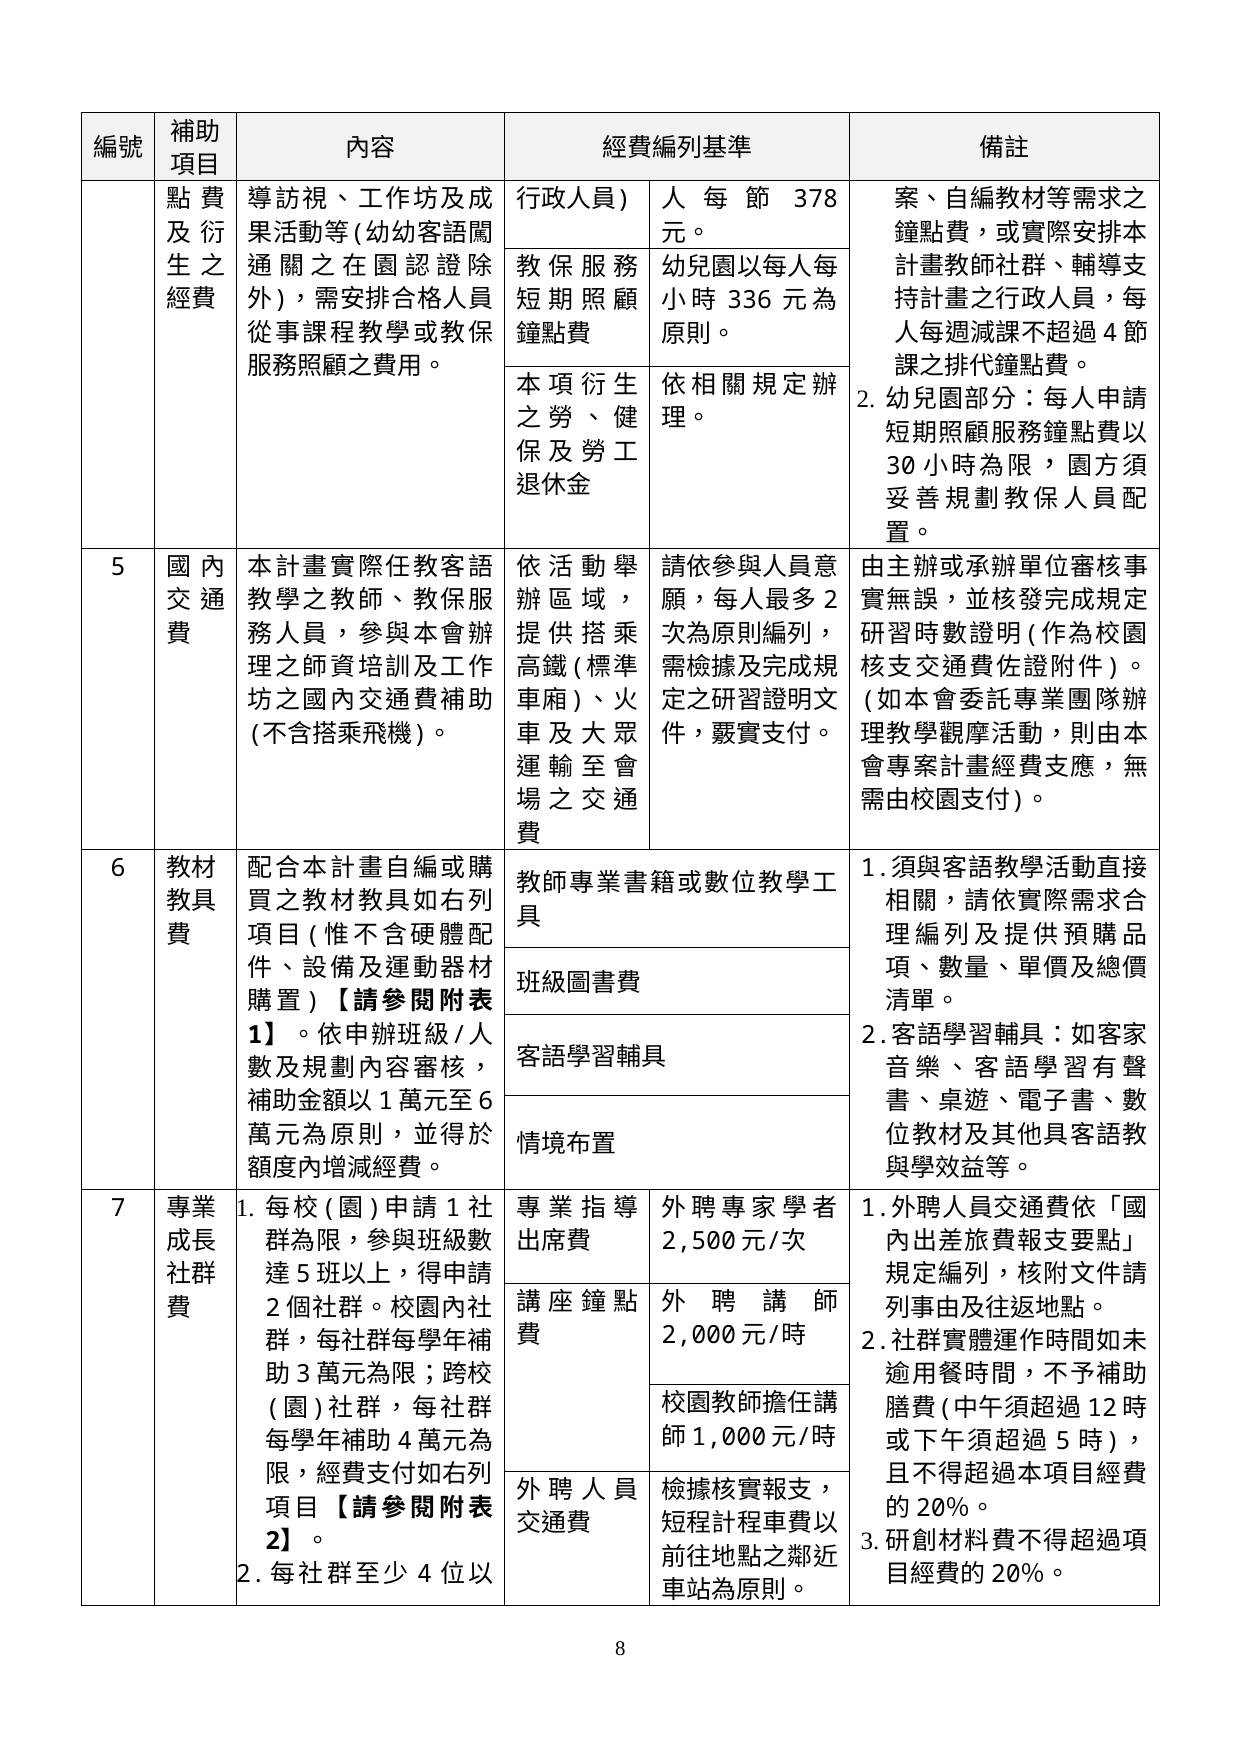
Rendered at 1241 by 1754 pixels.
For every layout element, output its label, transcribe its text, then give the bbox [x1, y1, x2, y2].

table_cell 依相關規定辦理。 [650, 367, 849, 548]
table_header 編號 [82, 113, 154, 180]
table_cell 國內交通費 [155, 549, 236, 849]
table_cell 外聘人員交通費 [505, 1472, 649, 1605]
table_cell 教保服務短期照顧鐘點費 [505, 249, 649, 366]
table_cell 專業成長社群費 [155, 1190, 236, 1605]
table_cell 班級圖書費 [505, 948, 849, 1014]
table_cell 本計畫實際任教客語教學之教師、教保服務人員，參與本會辦理之師資培訓及工作坊之國內交通費補助(不含搭乘飛機)。 [237, 549, 504, 849]
table_cell 人每節378元。 [650, 181, 849, 248]
table_cell 導訪視、工作坊及成果活動等(幼幼客語闖通關之在園認證除外)，需安排合格人員從事課程教學或教保服務照顧之費用。 [237, 181, 504, 548]
table_cell 案、自編教材等需求之鐘點費，或實際安排本計畫教師社群、輔導支持計畫之行政人員，每人每週減課不超過4節課之排代鐘點費。 幼兒園部分：每人申請短期照顧服務鐘點費以30小時為限，園方須妥善規劃教保人員配置。 [850, 181, 1159, 548]
table_header 內容 [237, 113, 504, 180]
table_header 補助項目 [155, 113, 236, 180]
table_cell 專業指導出席費 [505, 1190, 649, 1283]
table_cell 依活動舉辦區域，提供搭乘高鐵(標準車廂)、火車及大眾運輸至會場之交通費 [505, 549, 649, 849]
table_cell 檢據核實報支，短程計程車費以前往地點之鄰近車站為原則。 [650, 1472, 849, 1605]
table_cell 教師專業書籍或數位教學工具 [505, 850, 849, 947]
table_header 經費編列基準 [505, 113, 849, 180]
table_cell 配合本計畫自編或購買之教材教具如右列項目(惟不含硬體配件、設備及運動器材購置)【請參閱附表1】。依申辦班級/人數及規劃內容審核，補助金額以1萬元至6萬元為原則，並得於額度內增減經費。 [237, 850, 504, 1188]
table_cell 幼兒園以每人每小時336元為原則。 [650, 249, 849, 366]
table_cell 情境布置 [505, 1096, 849, 1188]
table_header 備註 [850, 113, 1159, 180]
table_cell 外聘專家學者2,500元/次 [650, 1190, 849, 1283]
table_cell 外聘講師2,000元/時 [650, 1284, 849, 1384]
table_cell 由主辦或承辦單位審核事實無誤，並核發完成規定研習時數證明(作為校園核支交通費佐證附件)。(如本會委託專業團隊辦理教學觀摩活動，則由本會專案計畫經費支應，無需由校園支付)。 [850, 549, 1159, 849]
table_cell 每校(園)申請1社群為限，參與班級數達5班以上，得申請2個社群。校園內社群，每社群每學年補助3萬元為限；跨校(園)社群，每社群每學年補助4萬元為限，經費支付如右列項目【請參閱附表2】。 每社群至少4位以上成員組成，並推舉1人擔任召集人，每學年至少4次，每次2小時為原則，於實施課程及教保活動以外之時間辦理，且成員須達2/3以上出席，及紀錄活動內容。 [237, 1190, 504, 1605]
table_cell 本項衍生之勞、健保及勞工退休金 [505, 367, 649, 548]
table_cell 7 [82, 1190, 154, 1605]
table_cell 校園教師擔任講師1,000元/時 [650, 1385, 849, 1471]
table_cell 外聘人員交通費依「國內出差旅費報支要點」規定編列，核附文件請列事由及往返地點。 社群實體運作時間如未逾用餐時間，不予補助膳費(中午須超過12時或下午須超過5時)，且不得超過本項目經費的20％。 研創材料費不得超過項目經費的20％。 每次成果資料，請於活動結束1個月內，將活動紀錄表PDF檔或辦理日期/時間、簽到單、研討議題及照片等，以彩色掃描成同1份PDF檔案上傳至本計畫線上申辦系統供參。 [850, 1190, 1159, 1605]
table_cell 5 [82, 549, 154, 849]
table_cell 教材教具費 [155, 850, 236, 1188]
table_cell 行政人員) [505, 181, 649, 248]
table_cell 點費及衍生之經費 [155, 181, 236, 548]
table_cell 1.須與客語教學活動直接相關，請依實際需求合理編列及提供預購品項、數量、單價及總價清單。 2.客語學習輔具：如客家音樂、客語學習有聲書、桌遊、電子書、數位教材及其他具客語教與學效益等。 [850, 850, 1159, 1188]
table_cell 請依參與人員意願，每人最多2次為原則編列，需檢據及完成規定之研習證明文件，覈實支付。 [650, 549, 849, 849]
table_cell 客語學習輔具 [505, 1015, 849, 1095]
table_cell 6 [82, 850, 154, 1188]
table_cell 講座鐘點費 [505, 1284, 649, 1471]
table_cell [82, 181, 154, 548]
